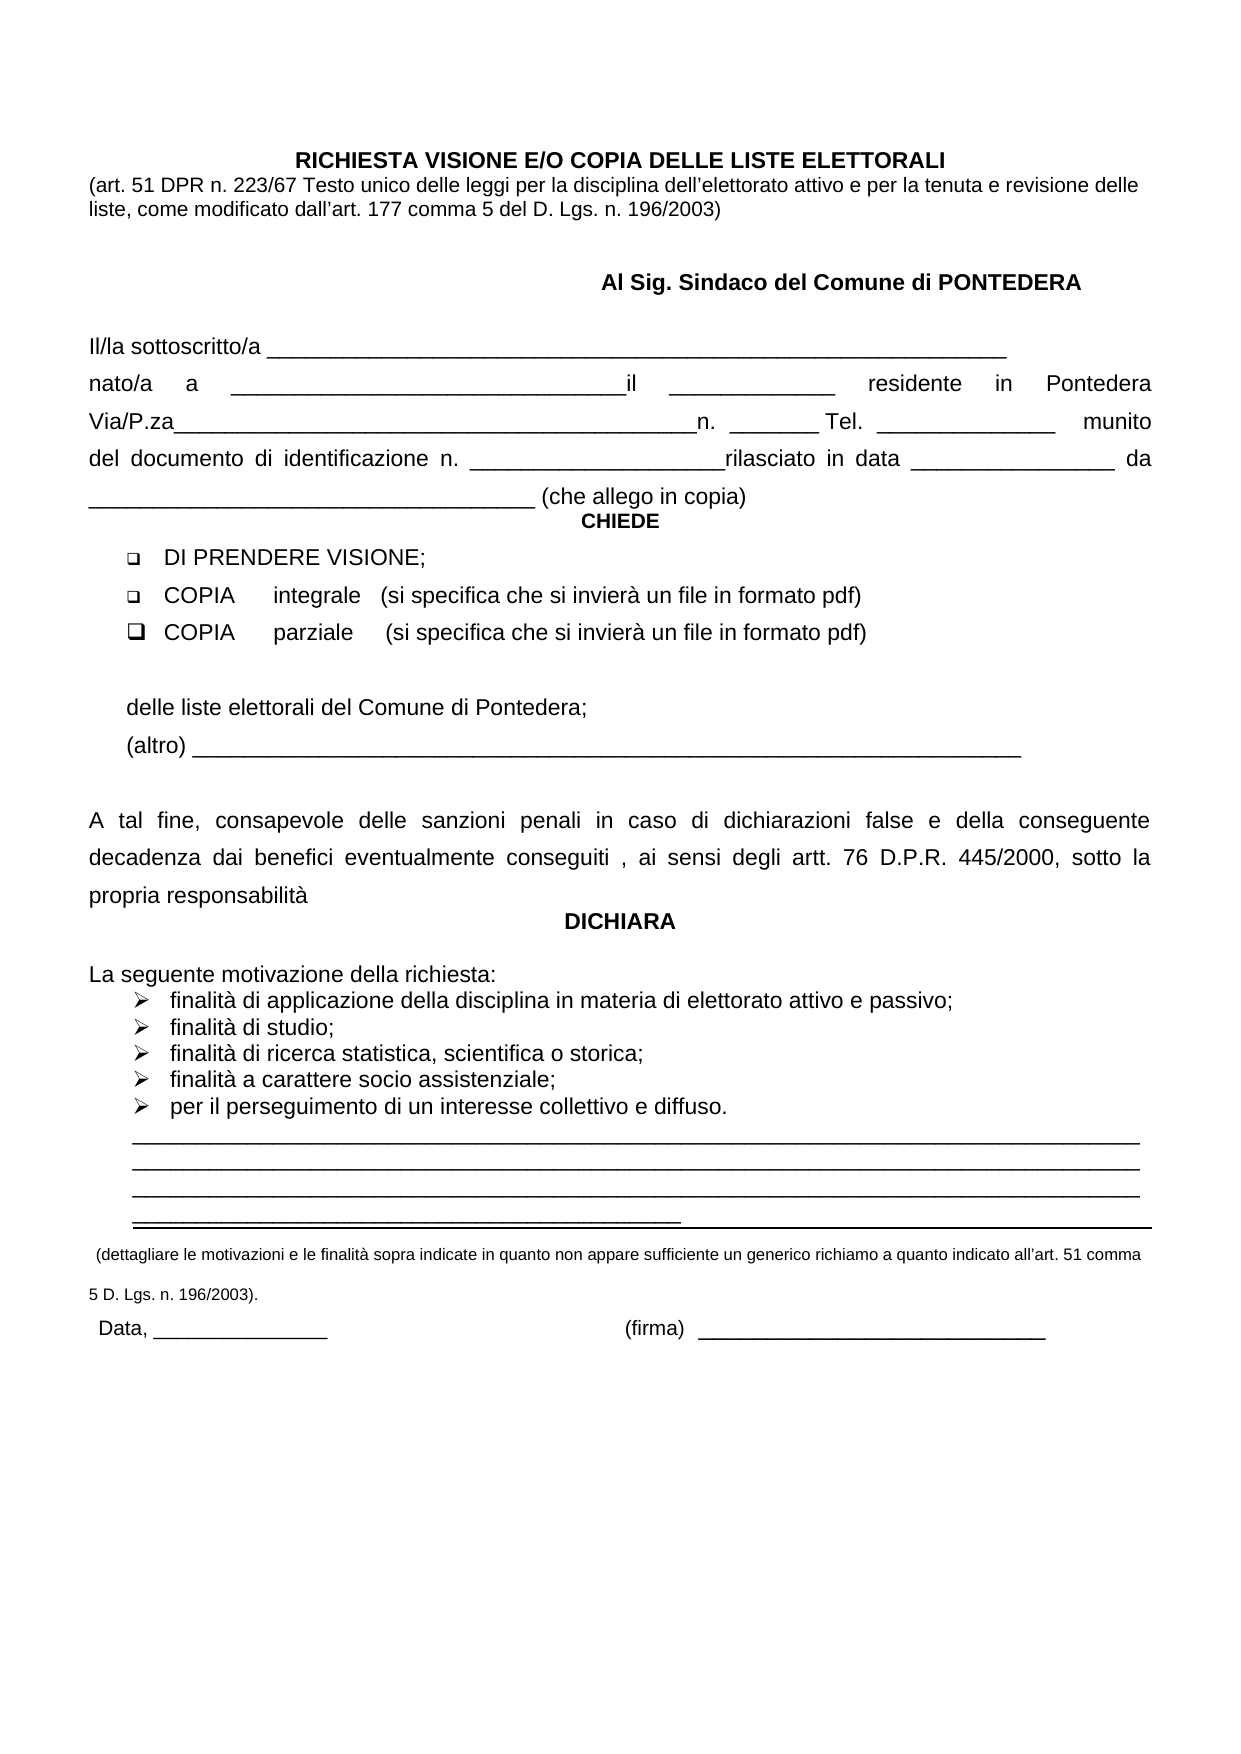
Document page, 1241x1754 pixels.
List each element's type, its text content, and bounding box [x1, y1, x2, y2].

list per il perseguimento di un interesse collettivo e diffuso. [132, 1093, 1152, 1119]
subtitle RICHIESTA VISIONE E/O COPIA DELLE LISTE ELETTORALI [89, 147, 1152, 173]
text A tal fine, consapevole delle sanzioni penali in caso di dichiarazioni false e della conseguente decadenza dai benefici eventualmente conseguiti , ai sensi degli artt. 76 D.P.R. 445/2000, sotto la propria responsabilità [89, 796, 1152, 908]
text Al Sig. Sindaco del Comune di PONTEDERA [457, 269, 1152, 295]
text ________________________________________________________________________________________________________________________________________________________________________________________________________________________________________________________________________________________ [132, 1119, 1152, 1229]
text delle liste elettorali del Comune di Pontedera; [126, 683, 1152, 721]
text (art. 51 DPR n. 223/67 Testo unico delle leggi per la disciplina dell’elettorato attivo e per la tenuta e revisione delle liste, come modificato dall’art. 177 comma 5 del D. Lgs. n. 196/2003) [89, 173, 1152, 221]
text (dettagliare le motivazioni e le finalità sopra indicate in quanto non appare sufficiente un generico richiamo a quanto indicato all’art. 51 comma 5 D. Lgs. n. 196/2003). Data, _______________ (firma) _________________________ [89, 1229, 1152, 1379]
list COPIA integrale (si specifica che si invierà un file in formato pdf) [126, 571, 1152, 608]
subtitle CHIEDE [89, 509, 1152, 533]
text La seguente motivazione della richiesta: [89, 961, 1152, 987]
text nato/a a _______________________________il _____________ residente in Pontedera Via/P.za_________________________________________n. _______ Tel. ______________ munito del documento di identificazione n. ____________________rilasciato in data ________________ da ___________________________________ (che allego in copia) [89, 359, 1152, 509]
list finalità di applicazione della disciplina in materia di elettorato attivo e passivo; [132, 987, 1152, 1014]
list finalità a carattere socio assistenziale; [132, 1066, 1152, 1093]
list COPIA parziale (si specifica che si invierà un file in formato pdf) [126, 608, 1152, 646]
text (altro) _________________________________________________________________ [126, 721, 1152, 758]
subtitle DICHIARA [89, 908, 1152, 934]
text Il/la sottoscritto/a __________________________________________________________ [89, 322, 1152, 359]
list finalità di studio; [132, 1014, 1152, 1040]
list finalità di ricerca statistica, scientifica o storica; [132, 1040, 1152, 1066]
list DI PRENDERE VISIONE; [126, 533, 1152, 571]
